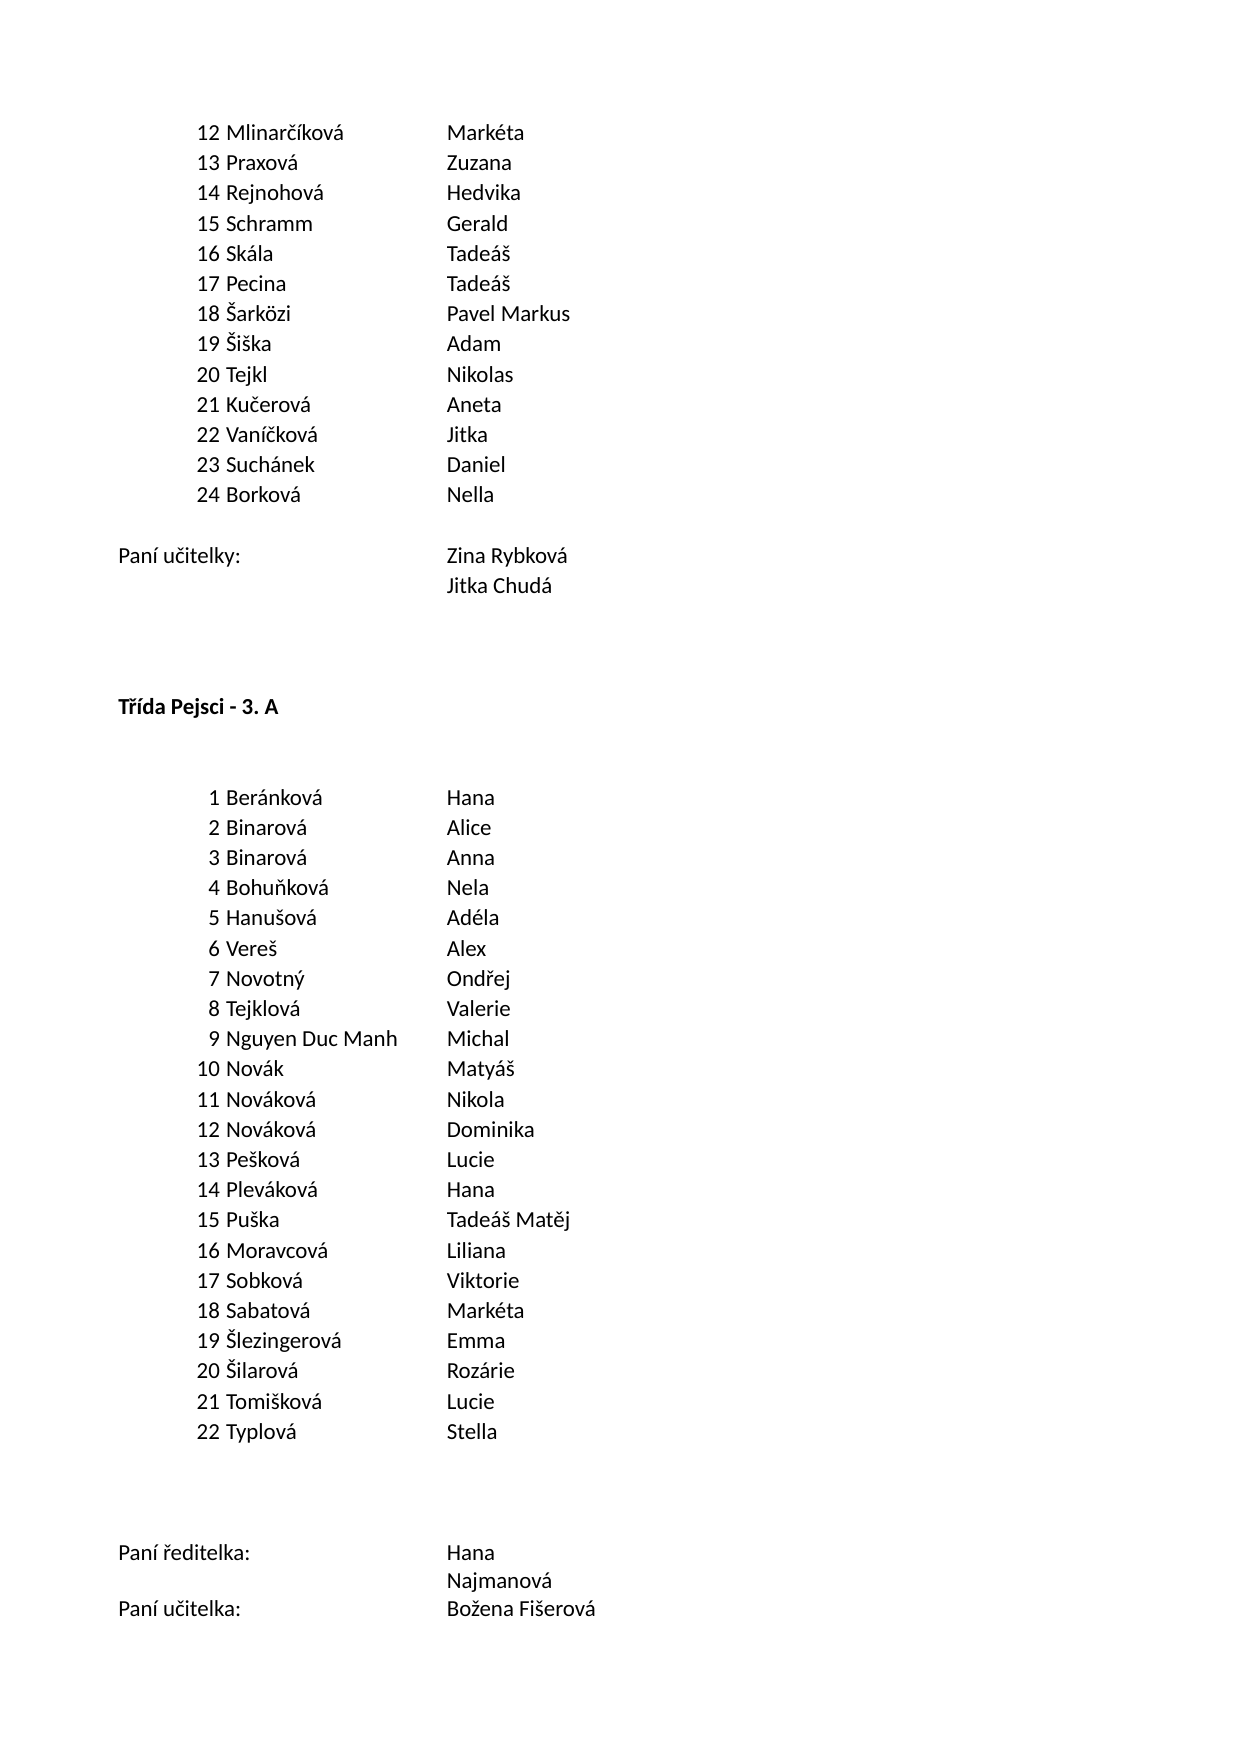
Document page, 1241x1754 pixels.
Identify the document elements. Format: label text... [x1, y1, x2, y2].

table_cell Mlinarčíková [223, 118, 443, 148]
table_cell Lucie [444, 1387, 606, 1417]
table_cell Hanušová [223, 904, 443, 934]
table_cell 17 [115, 1266, 223, 1296]
table_cell Nela [444, 873, 606, 903]
table_cell [444, 511, 606, 541]
table_cell 15 [115, 209, 223, 239]
table_cell [223, 1478, 443, 1508]
table_cell Bohuňková [223, 873, 443, 903]
table_cell Božena Fišerová [444, 1594, 606, 1624]
table_cell [115, 753, 223, 783]
table_cell [115, 662, 223, 692]
table_cell Puška [223, 1206, 443, 1236]
table_cell 4 [115, 873, 223, 903]
table_cell Binarová [223, 843, 443, 873]
table_cell Aneta [444, 390, 606, 420]
table_cell Alice [444, 813, 606, 843]
table_cell Daniel [444, 450, 606, 481]
table_cell Beránková [223, 783, 443, 813]
table_cell Nikolas [444, 360, 606, 390]
table_cell Suchánek [223, 450, 443, 481]
table_cell [444, 662, 606, 692]
table_cell 14 [115, 1175, 223, 1206]
table_cell [444, 632, 606, 662]
table_cell Novotný [223, 964, 443, 994]
table_cell [444, 1447, 606, 1477]
table_cell Gerald [444, 209, 606, 239]
table_cell Viktorie [444, 1266, 606, 1296]
table_cell Dominika [444, 1115, 606, 1145]
table_cell Rejnohová [223, 179, 443, 209]
table_cell Pecina [223, 269, 443, 299]
table_cell 9 [115, 1024, 223, 1054]
table_cell Markéta [444, 118, 606, 148]
table_cell Pleváková [223, 1175, 443, 1206]
table_cell 11 [115, 1085, 223, 1115]
table_cell Šarközi [223, 299, 443, 329]
table_cell Zuzana [444, 148, 606, 178]
table_cell 20 [115, 1357, 223, 1387]
table_cell Paní učitelky: [115, 541, 443, 571]
table_cell 12 [115, 1115, 223, 1145]
table_cell [223, 632, 443, 662]
table_cell Pavel Markus [444, 299, 606, 329]
table_cell [223, 1508, 443, 1538]
table_cell 5 [115, 904, 223, 934]
table_cell Jitka Chudá [444, 571, 606, 601]
table_cell [444, 601, 606, 632]
table_cell [223, 511, 443, 541]
table_cell Tadeáš [444, 239, 606, 269]
table_cell Jitka [444, 420, 606, 450]
table_cell 22 [115, 1417, 223, 1447]
table_cell Praxová [223, 148, 443, 178]
table_cell Šilarová [223, 1357, 443, 1387]
table_cell Typlová [223, 1417, 443, 1447]
table_cell Lucie [444, 1145, 606, 1175]
table_cell [444, 722, 606, 752]
table_cell 1 [115, 783, 223, 813]
table_cell Stella [444, 1417, 606, 1447]
table_cell 21 [115, 1387, 223, 1417]
table_cell Markéta [444, 1296, 606, 1326]
table_cell 12 [115, 118, 223, 148]
table_cell Tomišková [223, 1387, 443, 1417]
table_cell Pešková [223, 1145, 443, 1175]
table_cell Valerie [444, 994, 606, 1024]
table_cell 8 [115, 994, 223, 1024]
table_cell Sobková [223, 1266, 443, 1296]
table_cell [223, 571, 443, 601]
table_cell 15 [115, 1206, 223, 1236]
table_cell Skála [223, 239, 443, 269]
table_cell Schramm [223, 209, 443, 239]
table_cell Hana Najmanová [444, 1538, 606, 1594]
table_cell Šiška [223, 330, 443, 360]
table_cell Nováková [223, 1085, 443, 1115]
table_cell Šlezingerová [223, 1326, 443, 1357]
table_cell [223, 722, 443, 752]
table_cell Vereš [223, 934, 443, 964]
table_cell 2 [115, 813, 223, 843]
table_cell [444, 753, 606, 783]
table_cell 10 [115, 1055, 223, 1085]
table_cell 17 [115, 269, 223, 299]
table_cell Paní ředitelka: [115, 1538, 443, 1594]
table_cell [115, 632, 223, 662]
table_cell Novák [223, 1055, 443, 1085]
table_cell [444, 692, 606, 722]
table_cell Tejkl [223, 360, 443, 390]
table_cell 6 [115, 934, 223, 964]
table_cell 3 [115, 843, 223, 873]
table_cell Binarová [223, 813, 443, 843]
table_cell 19 [115, 330, 223, 360]
table_cell Alex [444, 934, 606, 964]
table_cell Tadeáš Matěj [444, 1206, 606, 1236]
table_cell Michal [444, 1024, 606, 1054]
table_cell [115, 1478, 223, 1508]
table_cell 18 [115, 1296, 223, 1326]
table_cell 13 [115, 1145, 223, 1175]
table_cell [223, 601, 443, 632]
table_cell Nikola [444, 1085, 606, 1115]
table_cell Tejklová [223, 994, 443, 1024]
table_cell 21 [115, 390, 223, 420]
table_cell Hedvika [444, 179, 606, 209]
table_cell 24 [115, 481, 223, 511]
table_cell Rozárie [444, 1357, 606, 1387]
table_cell [444, 1478, 606, 1508]
table_cell [223, 1447, 443, 1477]
table_cell Paní učitelka: [115, 1594, 443, 1624]
table_cell 22 [115, 420, 223, 450]
table_cell 16 [115, 239, 223, 269]
table_cell [115, 1508, 223, 1538]
table_cell Nováková [223, 1115, 443, 1145]
table_cell Sabatová [223, 1296, 443, 1326]
table_cell [115, 571, 223, 601]
table_cell Vaníčková [223, 420, 443, 450]
table_cell Kučerová [223, 390, 443, 420]
table_cell [115, 511, 223, 541]
table_cell Anna [444, 843, 606, 873]
table_cell Hana [444, 1175, 606, 1206]
table_cell Adam [444, 330, 606, 360]
table_cell Adéla [444, 904, 606, 934]
table_cell 16 [115, 1236, 223, 1266]
table_cell 14 [115, 179, 223, 209]
table_cell Třída Pejsci - 3. A [115, 692, 443, 722]
table_cell Tadeáš [444, 269, 606, 299]
table_cell Zina Rybková [444, 541, 606, 571]
table_cell Liliana [444, 1236, 606, 1266]
table_cell 18 [115, 299, 223, 329]
table_cell Nella [444, 481, 606, 511]
table_cell Ondřej [444, 964, 606, 994]
table_cell 20 [115, 360, 223, 390]
table_cell 13 [115, 148, 223, 178]
table_cell Moravcová [223, 1236, 443, 1266]
table_cell [115, 601, 223, 632]
table_cell Matyáš [444, 1055, 606, 1085]
table_cell Nguyen Duc Manh [223, 1024, 443, 1054]
table_cell Borková [223, 481, 443, 511]
table_cell [223, 753, 443, 783]
table_cell Hana [444, 783, 606, 813]
table_cell Emma [444, 1326, 606, 1357]
table_cell [115, 1447, 223, 1477]
table_cell 7 [115, 964, 223, 994]
table_cell 19 [115, 1326, 223, 1357]
table_cell [115, 722, 223, 752]
table_cell [223, 662, 443, 692]
table_cell 23 [115, 450, 223, 481]
table_cell [444, 1508, 606, 1538]
